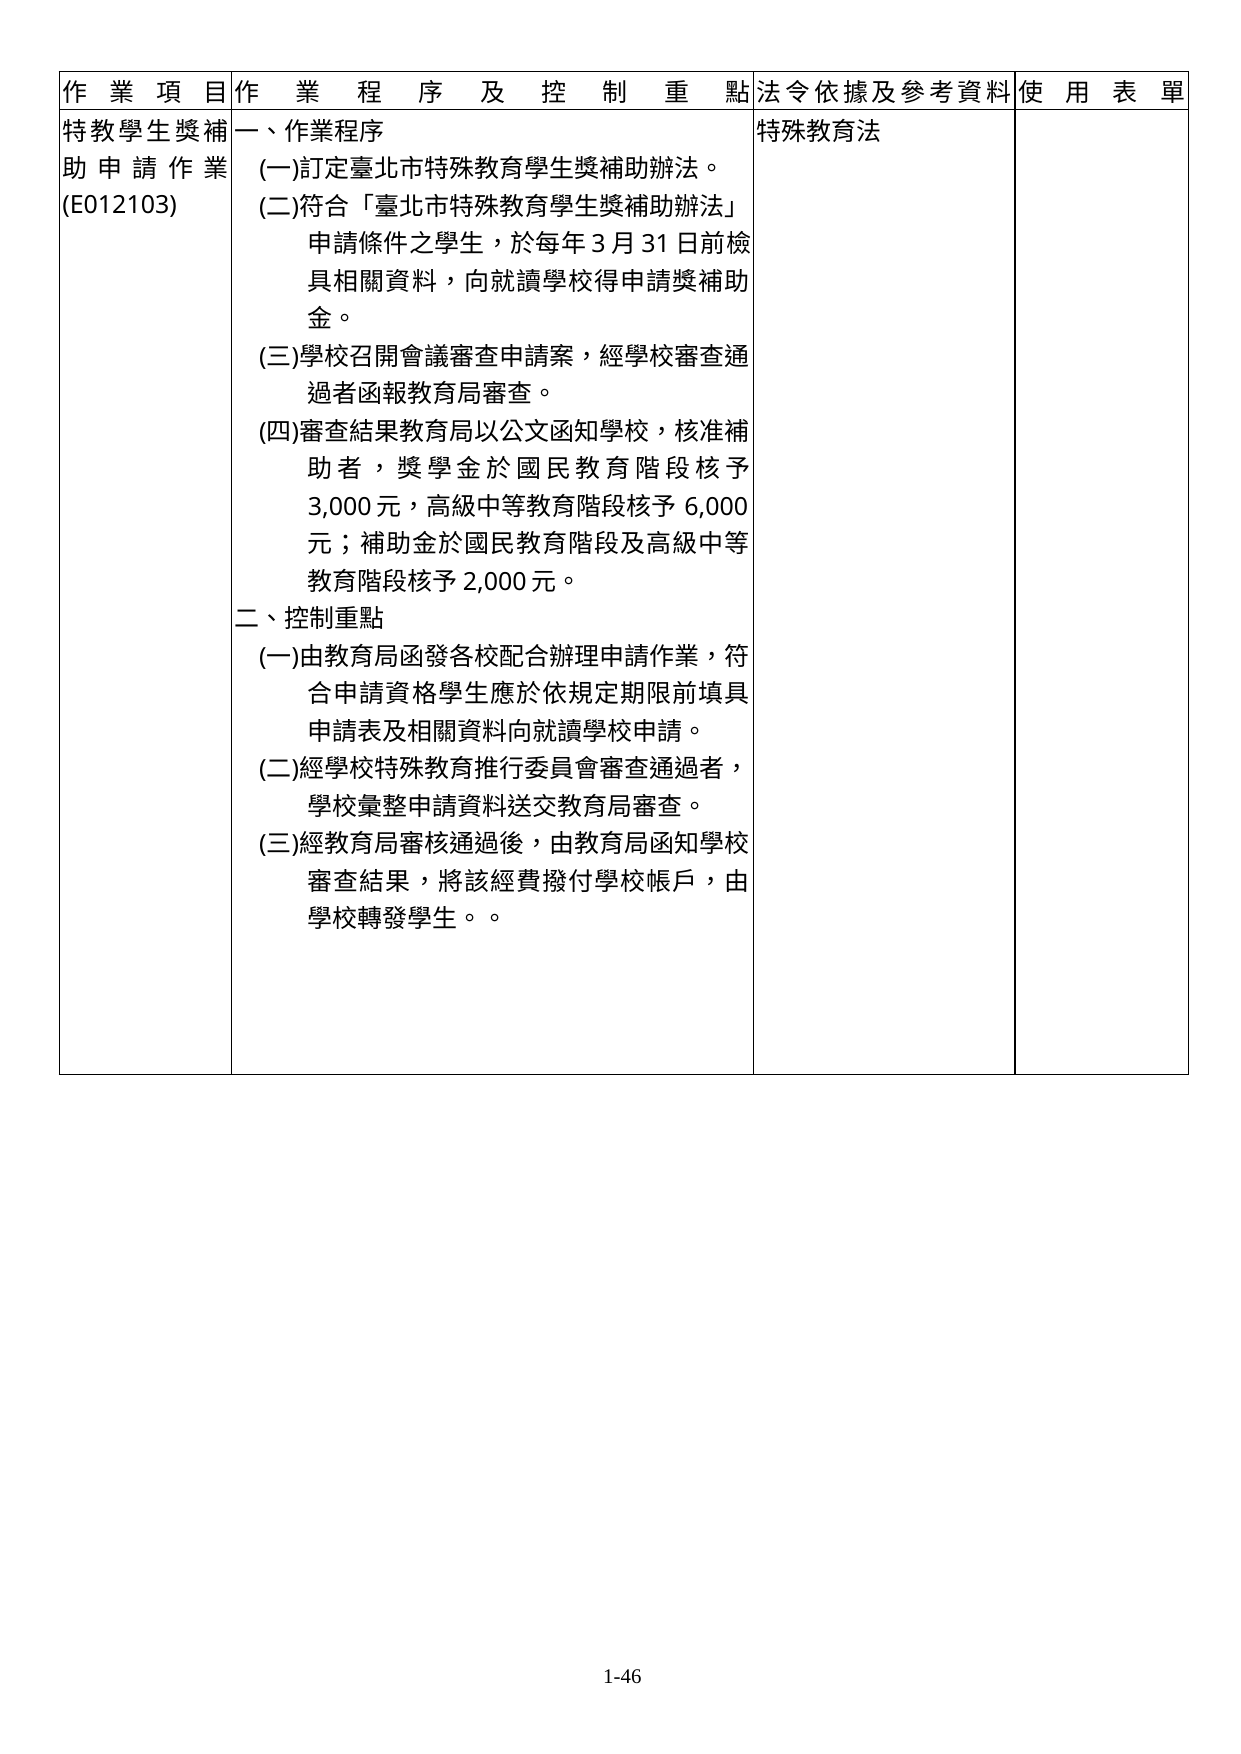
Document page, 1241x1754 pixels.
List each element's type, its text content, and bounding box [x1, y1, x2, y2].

table_header 法令依據及參考資料 [754, 72, 1014, 109]
table_cell 特教學生獎補助申請作業 (E012103) [60, 110, 231, 1074]
table_cell [1016, 110, 1188, 1074]
table_cell 特殊教育法 [754, 110, 1014, 1074]
table_header 作業程序及控制重點 [232, 72, 753, 109]
table_header 使用表單 [1016, 72, 1188, 109]
table_cell 一、作業程序 (一)訂定臺北市特殊教育學生獎補助辦法。 (二)符合「臺北市特殊教育學生獎補助辦法」申請條件之學生，於每年3月31日前檢具相關資料，向就讀學校得申請獎補助金。 (三)學校召開會議審查申請案，經學校審查通過者函報教育局審查。 (四)審查結果教育局以公文函知學校，核准補助者，獎學金於國民教育階段核予3,000元，高級中等教育階段核予 6,000元；補助金於國民教育階段及高級中等教育階段核予2,000元。 二、控制重點 (一)由教育局函發各校配合辦理申請作業，符合申請資格學生應於依規定期限前填具申請表及相關資料向就讀學校申請。 (二)經學校特殊教育推行委員會審查通過者，學校彙整申請資料送交教育局審查。 (三)經教育局審核通過後，由教育局函知學校審查結果，將該經費撥付學校帳戶，由學校轉發學生。。 [232, 110, 753, 1074]
table_header 作業項目 [60, 72, 231, 109]
